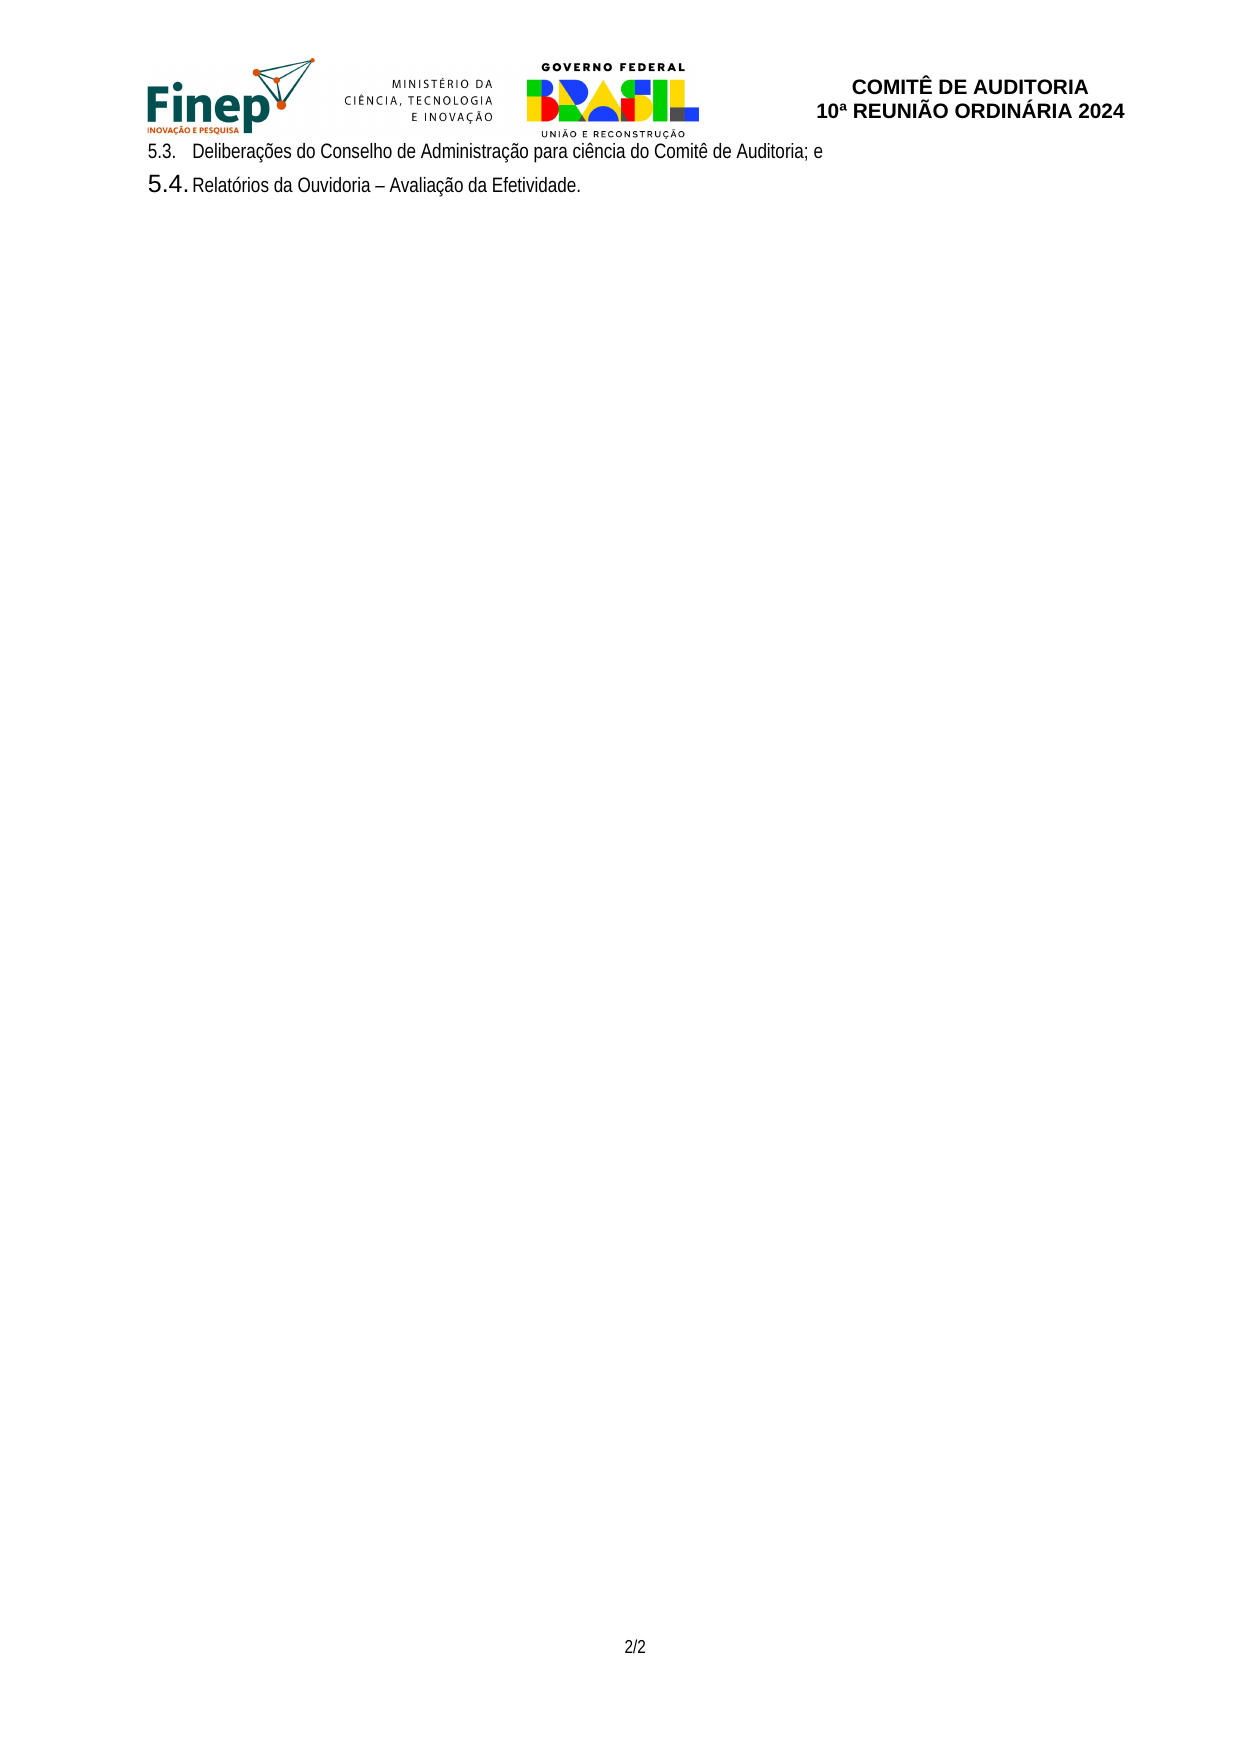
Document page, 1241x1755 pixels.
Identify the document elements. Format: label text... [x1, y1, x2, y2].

list Deliberações do Conselho de Administração para ciência do Comitê de Auditoria; e [148, 138, 1122, 162]
list Relatórios da Ouvidoria – Avaliação da Efetividade. [148, 169, 1122, 197]
